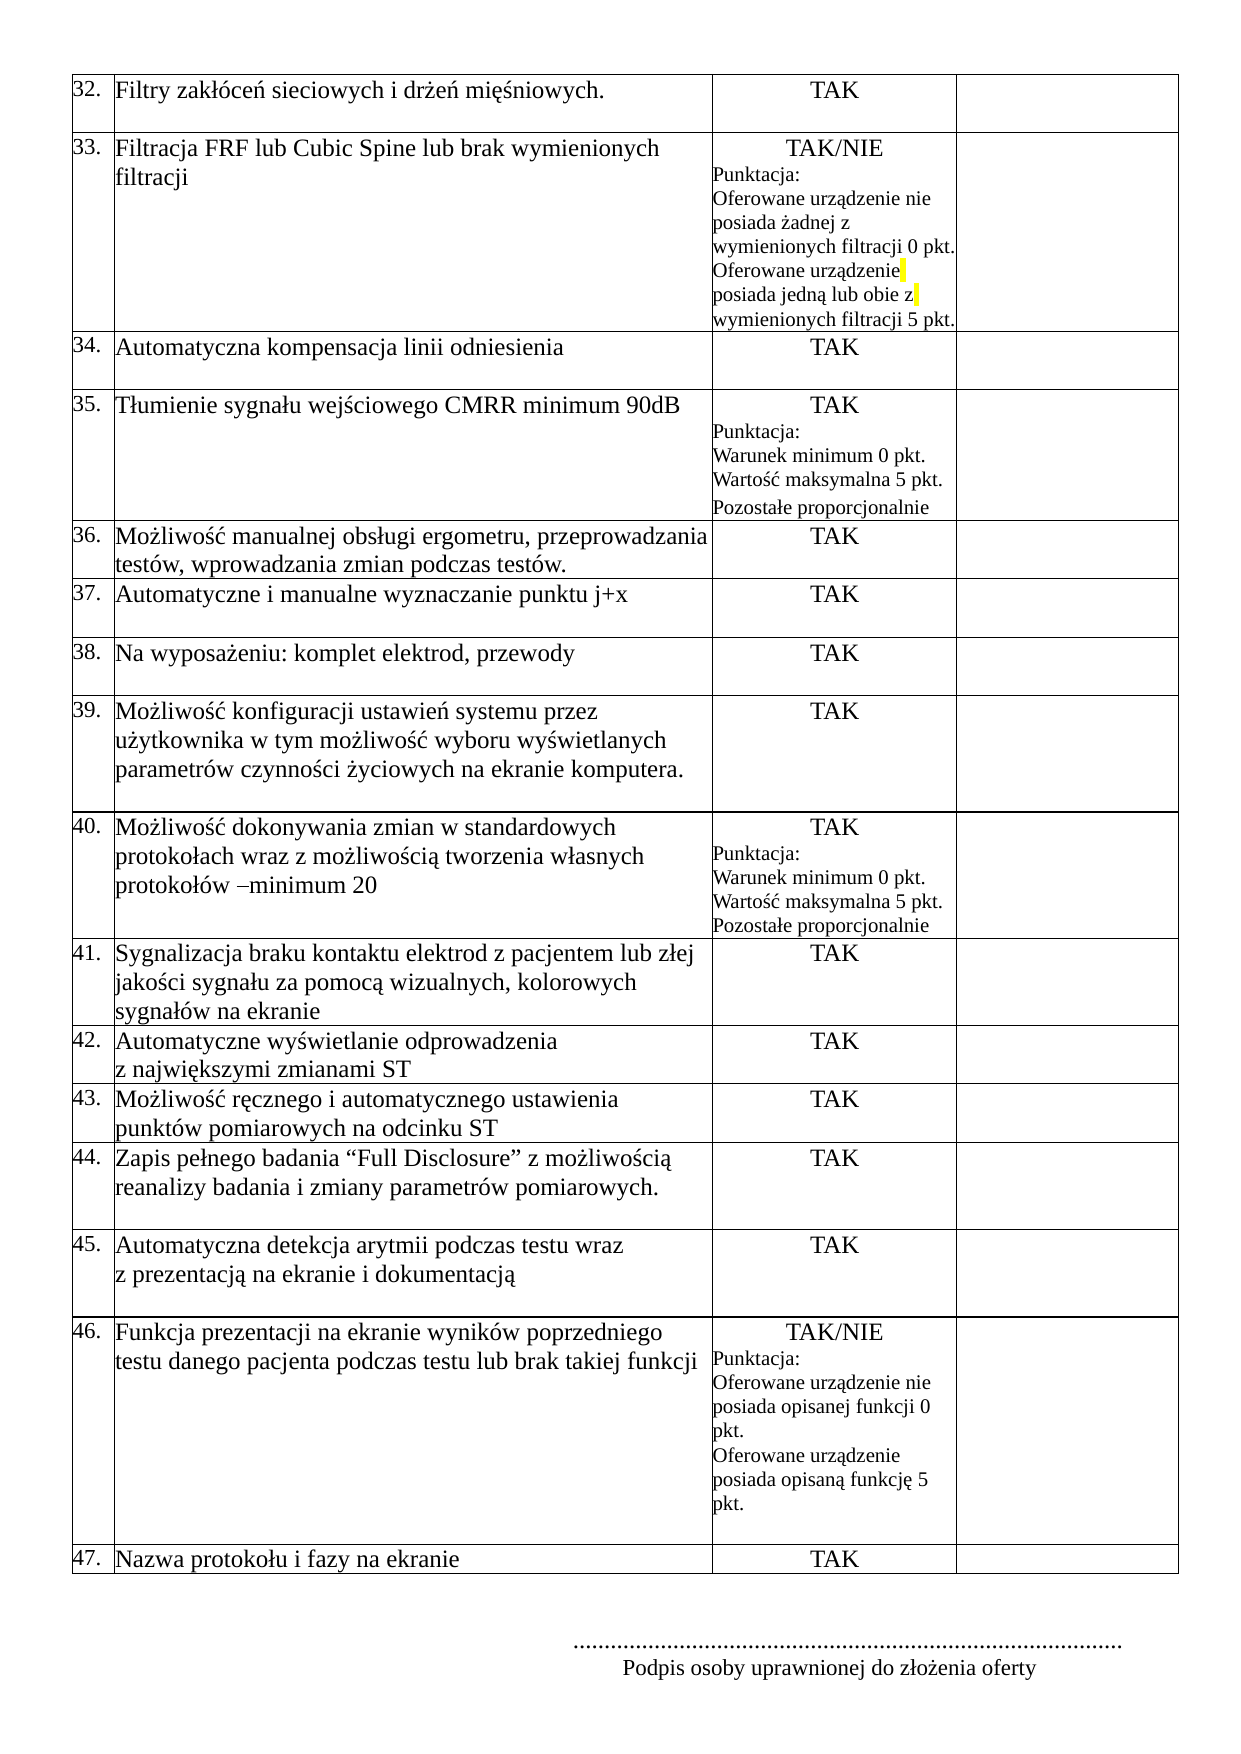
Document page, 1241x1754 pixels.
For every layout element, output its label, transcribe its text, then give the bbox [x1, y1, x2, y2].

table_cell Możliwość ręcznego i automatycznego ustawienia punktów pomiarowych na odcinku ST [115, 1084, 712, 1142]
table_cell Automatyczna detekcja arytmii podczas testu wraz z prezentacją na ekranie i dokumentacją [115, 1230, 712, 1316]
table_cell [73, 1026, 114, 1083]
table_cell [957, 1143, 1178, 1229]
table_cell Tłumienie sygnału wejściowego CMRR minimum 90dB [115, 390, 712, 520]
table_cell [957, 332, 1178, 389]
table_cell TAK/NIE Punktacja: Oferowane urządzenie nie posiada opisanej funkcji 0 pkt. Oferowane urządzenie posiada opisaną funkcję 5 pkt. [713, 1318, 956, 1543]
table_cell TAK Punktacja: Warunek minimum 0 pkt. Wartość maksymalna 5 pkt. Pozostałe proporcjonalnie [713, 390, 956, 520]
table_cell [73, 1230, 114, 1316]
table_cell Filtracja FRF lub Cubic Spine lub brak wymienionych filtracji [115, 133, 712, 331]
table_cell [957, 939, 1178, 1025]
table_cell [957, 696, 1178, 811]
table_cell [957, 813, 1178, 937]
table_cell [957, 579, 1178, 637]
table_cell [957, 1026, 1178, 1083]
table_cell [73, 521, 114, 578]
table_cell [957, 521, 1178, 578]
table_cell Nazwa protokołu i fazy na ekranie [115, 1545, 712, 1573]
table_cell TAK [713, 638, 956, 695]
table_cell Automatyczna kompensacja linii odniesienia [115, 332, 712, 389]
table_cell TAK [713, 1230, 956, 1316]
table_cell [73, 75, 114, 132]
table_cell [957, 638, 1178, 695]
table_cell TAK/NIE Punktacja: Oferowane urządzenie nie posiada żadnej z wymienionych filtracji 0 pkt. Oferowane urządzenie posiada jedną lub obie z wymienionych filtracji 5 pkt. [713, 133, 956, 331]
table_cell [957, 1084, 1178, 1142]
table_cell TAK [713, 75, 956, 132]
table_cell Automatyczne wyświetlanie odprowadzenia z największymi zmianami ST [115, 1026, 712, 1083]
table_cell [957, 1318, 1178, 1543]
table_cell [957, 1230, 1178, 1316]
table_cell Zapis pełnego badania “Full Disclosure” z możliwością reanalizy badania i zmiany parametrów pomiarowych. [115, 1143, 712, 1229]
table_cell [73, 696, 114, 811]
table_cell [957, 133, 1178, 331]
table_cell Sygnalizacja braku kontaktu elektrod z pacjentem lub złej jakości sygnału za pomocą wizualnych, kolorowych sygnałów na ekranie [115, 939, 712, 1025]
table_cell Możliwość konfiguracji ustawień systemu przez użytkownika w tym możliwość wyboru wyświetlanych parametrów czynności życiowych na ekranie komputera. [115, 696, 712, 811]
table_cell Możliwość dokonywania zmian w standardowych protokołach wraz z możliwością tworzenia własnych protokołów minimum 20 [115, 813, 712, 937]
table_cell [957, 1545, 1178, 1573]
table_cell Funkcja prezentacji na ekranie wyników poprzedniego testu danego pacjenta podczas testu lub brak takiej funkcji [115, 1318, 712, 1543]
table_cell Filtry zakłóceń sieciowych i drżeń mięśniowych. [115, 75, 712, 132]
table_cell TAK [713, 521, 956, 578]
table_cell [73, 1084, 114, 1142]
table_cell [73, 1318, 114, 1543]
table_cell TAK [713, 1143, 956, 1229]
table_cell Na wyposażeniu: komplet elektrod, przewody [115, 638, 712, 695]
table_cell [73, 939, 114, 1025]
table_cell [73, 332, 114, 389]
table_cell [73, 133, 114, 331]
table_cell [73, 638, 114, 695]
table_cell TAK [713, 332, 956, 389]
table_cell TAK [713, 1545, 956, 1573]
table_cell [73, 1545, 114, 1573]
table_cell [73, 390, 114, 520]
table_cell [73, 1143, 114, 1229]
table_cell Możliwość manualnej obsługi ergometru, przeprowadzania testów, wprowadzania zmian podczas testów. [115, 521, 712, 578]
table_cell [73, 813, 114, 937]
table_cell TAK [713, 939, 956, 1025]
table_cell TAK Punktacja: Warunek minimum 0 pkt. Wartość maksymalna 5 pkt. Pozostałe proporcjonalnie [713, 813, 956, 937]
table_cell TAK [713, 696, 956, 811]
table_cell [957, 390, 1178, 520]
table_cell [73, 579, 114, 637]
table_cell Automatyczne i manualne wyznaczanie punktu j+x [115, 579, 712, 637]
table_cell [957, 75, 1178, 132]
table_cell TAK [713, 1026, 956, 1083]
table_cell TAK [713, 1084, 956, 1142]
table_cell TAK [713, 579, 956, 637]
